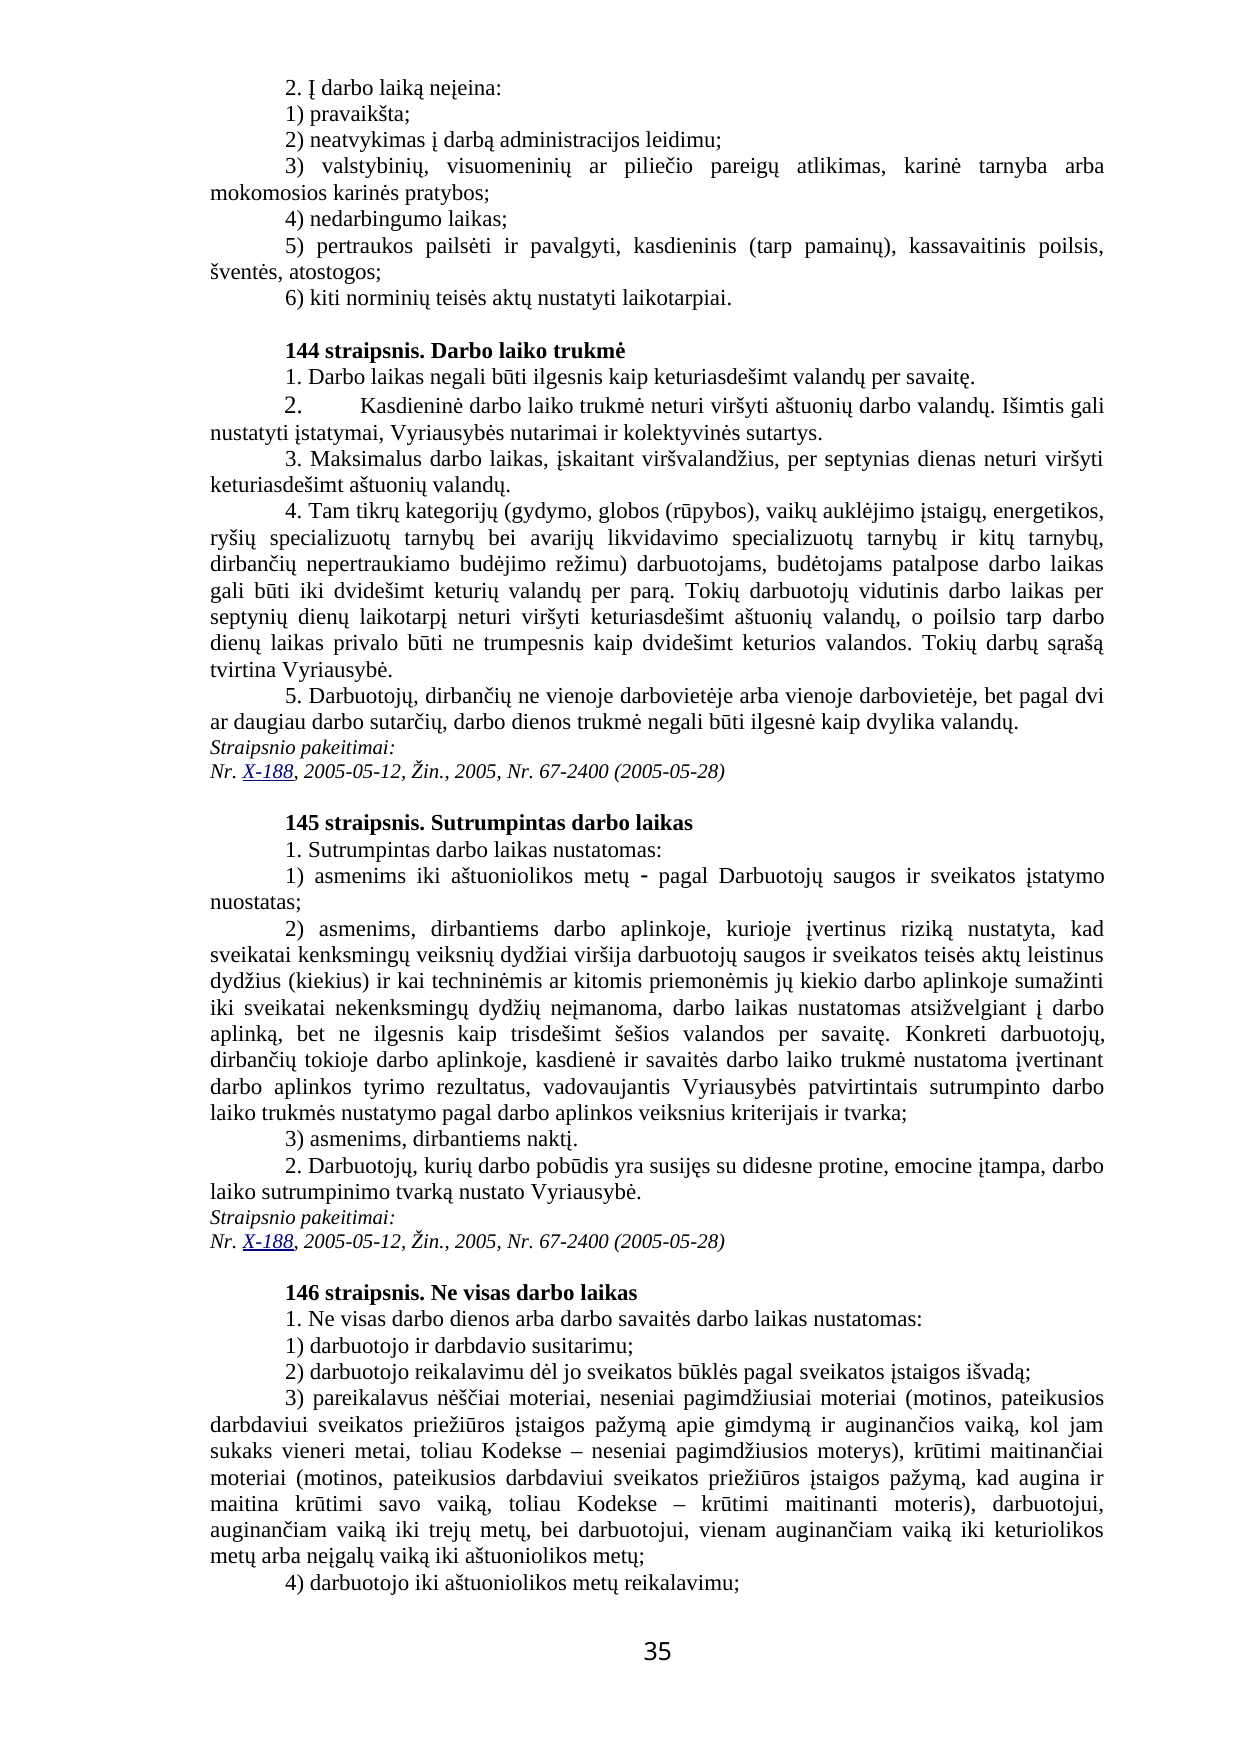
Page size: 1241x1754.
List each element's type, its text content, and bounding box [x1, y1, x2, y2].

text 4) nedarbingumo laikas; [210, 205, 1106, 232]
text 6) kiti norminių teisės aktų nustatyti laikotarpiai. [210, 284, 1106, 311]
text 146 straipsnis. Ne visas darbo laikas [210, 1279, 1106, 1305]
text 1. Ne visas darbo dienos arba darbo savaitės darbo laikas nustatomas: [210, 1305, 1106, 1332]
text 3) pareikalavus nėščiai moteriai, neseniai pagimdžiusiai moteriai (motinos, pateikusios darbdaviui sveikatos priežiūros įstaigos pažymą apie gimdymą ir auginančios vaiką, kol jam sukaks vieneri metai, toliau Kodekse – neseniai pagimdžiusios moterys), krūtimi maitinančiai moteriai (motinos, pateikusios darbdaviui sveikatos priežiūros įstaigos pažymą, kad augina ir maitina krūtimi savo vaiką, toliau Kodekse – krūtimi maitinanti moteris), darbuotojui, auginančiam vaiką iki trejų metų, bei darbuotojui, vienam auginančiam vaiką iki keturiolikos metų arba neįgalų vaiką iki aštuoniolikos metų; [210, 1384, 1106, 1569]
text 2) darbuotojo reikalavimu dėl jo sveikatos būklės pagal sveikatos įstaigos išvadą; [210, 1358, 1106, 1384]
text 144 straipsnis. Darbo laiko trukmė [210, 337, 1106, 363]
text 4. Tam tikrų kategorijų (gydymo, globos (rūpybos), vaikų auklėjimo įstaigų, energetikos, ryšių specializuotų tarnybų bei avarijų likvidavimo specializuotų tarnybų ir kitų tarnybų, dirbančių nepertraukiamo budėjimo režimu) darbuotojams, budėtojams patalpose darbo laikas gali būti iki dvidešimt keturių valandų per parą. Tokių darbuotojų vidutinis darbo laikas per septynių dienų laikotarpį neturi viršyti keturiasdešimt aštuonių valandų, o poilsio tarp darbo dienų laikas privalo būti ne trumpesnis kaip dvidešimt keturios valandos. Tokių darbų sąrašą tvirtina Vyriausybė. [210, 498, 1106, 682]
text 2) neatvykimas į darbą administracijos leidimu; [210, 126, 1106, 153]
text 5) pertraukos pailsėti ir pavalgyti, kasdieninis (tarp pamainų), kassavaitinis poilsis, šventės, atostogos; [210, 232, 1106, 284]
list Kasdieninė darbo laiko trukmė neturi viršyti aštuonių darbo valandų. Išimtis gali nustatyti įstatymai, Vyriausybės nutarimai ir kolektyvinės sutartys. [210, 390, 1106, 445]
text Nr. X-188, 2005-05-12, Žin., 2005, Nr. 67-2400 (2005-05-28) [210, 1229, 1106, 1253]
text Straipsnio pakeitimai: [210, 1204, 1106, 1229]
text Nr. X-188, 2005-05-12, Žin., 2005, Nr. 67-2400 (2005-05-28) [210, 759, 1106, 783]
text 145 straipsnis. Sutrumpintas darbo laikas [210, 809, 1106, 836]
text 2. Į darbo laiką neįeina: [210, 73, 1106, 100]
text 2) asmenims, dirbantiems darbo aplinkoje, kurioje įvertinus riziką nustatyta, kad sveikatai kenksmingų veiksnių dydžiai viršija darbuotojų saugos ir sveikatos teisės aktų leistinus dydžius (kiekius) ir kai techninėmis ar kitomis priemonėmis jų kiekio darbo aplinkoje sumažinti iki sveikatai nekenksmingų dydžių neįmanoma, darbo laikas nustatomas atsižvelgiant į darbo aplinką, bet ne ilgesnis kaip trisdešimt šešios valandos per savaitę. Konkreti darbuotojų, dirbančių tokioje darbo aplinkoje, kasdienė ir savaitės darbo laiko trukmė nustatoma įvertinant darbo aplinkos tyrimo rezultatus, vadovaujantis Vyriausybės patvirtintais sutrumpinto darbo laiko trukmės nustatymo pagal darbo aplinkos veiksnius kriterijais ir tvarka; [210, 915, 1106, 1126]
text Straipsnio pakeitimai: [210, 735, 1106, 759]
text 5. Darbuotojų, dirbančių ne vienoje darbovietėje arba vienoje darbovietėje, bet pagal dvi ar daugiau darbo sutarčių, darbo dienos trukmė negali būti ilgesnė kaip dvylika valandų. [210, 682, 1106, 735]
text 1) pravaikšta; [210, 100, 1106, 126]
text 1. Darbo laikas negali būti ilgesnis kaip keturiasdešimt valandų per savaitę. [210, 363, 1106, 390]
text 3) valstybinių, visuomeninių ar piliečio pareigų atlikimas, karinė tarnyba arba mokomosios karinės pratybos; [210, 153, 1106, 205]
text 2. Darbuotojų, kurių darbo pobūdis yra susijęs su didesne protine, emocine įtampa, darbo laiko sutrumpinimo tvarką nustato Vyriausybė. [210, 1152, 1106, 1204]
text 4) darbuotojo iki aštuoniolikos metų reikalavimu; [210, 1569, 1106, 1595]
text 1) darbuotojo ir darbdavio susitarimu; [210, 1332, 1106, 1358]
text 3) asmenims, dirbantiems naktį. [210, 1126, 1106, 1152]
text 1) asmenims iki aštuoniolikos metų  pagal Darbuotojų saugos ir sveikatos įstatymo nuostatas; [210, 862, 1106, 915]
text 3. Maksimalus darbo laikas, įskaitant viršvalandžius, per septynias dienas neturi viršyti keturiasdešimt aštuonių valandų. [210, 445, 1106, 498]
text 1. Sutrumpintas darbo laikas nustatomas: [210, 836, 1106, 862]
